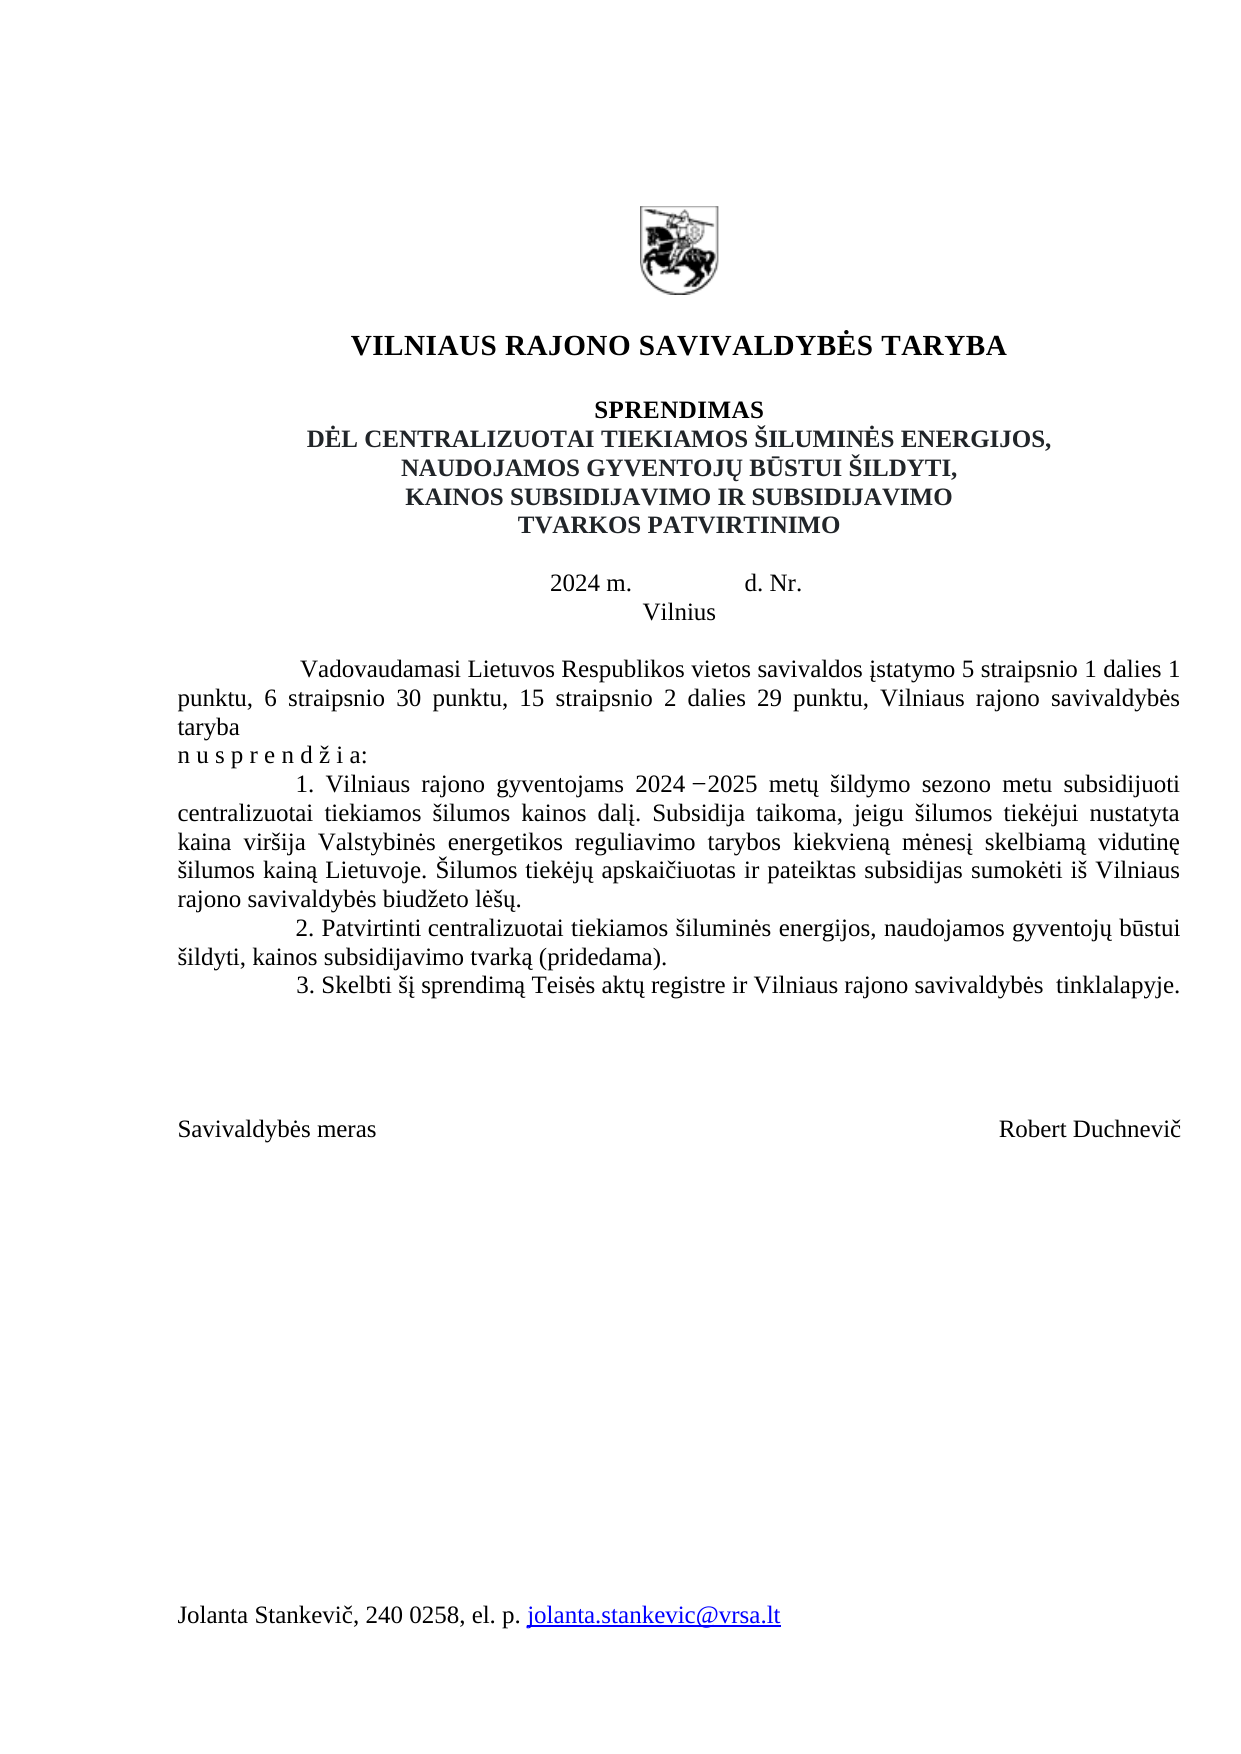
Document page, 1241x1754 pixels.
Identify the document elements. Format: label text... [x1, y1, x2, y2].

text Savivaldybės meras Robert Duchnevič [177, 1114, 1181, 1143]
text Jolanta Stankevič, 240 0258, el. p. jolanta.stankevic@vrsa.lt [177, 1600, 1181, 1629]
text DĖL CENTRALIZUOTAI TIEKIAMOS ŠILUMINĖS ENERGIJOS, NAUDOJAMOS GYVENTOJŲ BŪSTUI ŠILDYTI, KAINOS SUBSIDIJAVIMO IR SUBSIDIJAVIMO TVARKOS PATVIRTINIMO [177, 424, 1181, 539]
text Vilnius [177, 597, 1181, 626]
text Vadovaudamasi Lietuvos Respublikos vietos savivaldos įstatymo 5 straipsnio 1 dalies 1 punktu, 6 straipsnio 30 punktu, 15 straipsnio 2 dalies 29 punktu, Vilniaus rajono savivaldybės taryba [177, 654, 1181, 741]
text 2024 m. d. Nr. [177, 568, 1181, 597]
text 1. Vilniaus rajono gyventojams 2024 ̶ 2025 metų šildymo sezono metu subsidijuoti centralizuotai tiekiamos šilumos kainos dalį. Subsidija taikoma, jeigu šilumos tiekėjui nustatyta kaina viršija Valstybinės energetikos reguliavimo tarybos kiekvieną mėnesį skelbiamą vidutinę šilumos kainą Lietuvoje. Šilumos tiekėjų apskaičiuotas ir pateiktas subsidijas sumokėti iš Vilniaus rajono savivaldybės biudžeto lėšų. [177, 769, 1181, 913]
text VILNIAUS RAJONO SAVIVALDYBĖS TARYBA [177, 328, 1181, 362]
text SPRENDIMAS [177, 396, 1181, 424]
text n u s p r e n d ž i a: [177, 741, 1181, 769]
text 2. Patvirtinti centralizuotai tiekiamos šiluminės energijos, naudojamos gyventojų būstui šildyti, kainos subsidijavimo tvarką (pridedama). [177, 913, 1181, 971]
text 3. Skelbti šį sprendimą Teisės aktų registre ir Vilniaus rajono savivaldybės tinklalapyje. [177, 971, 1181, 999]
